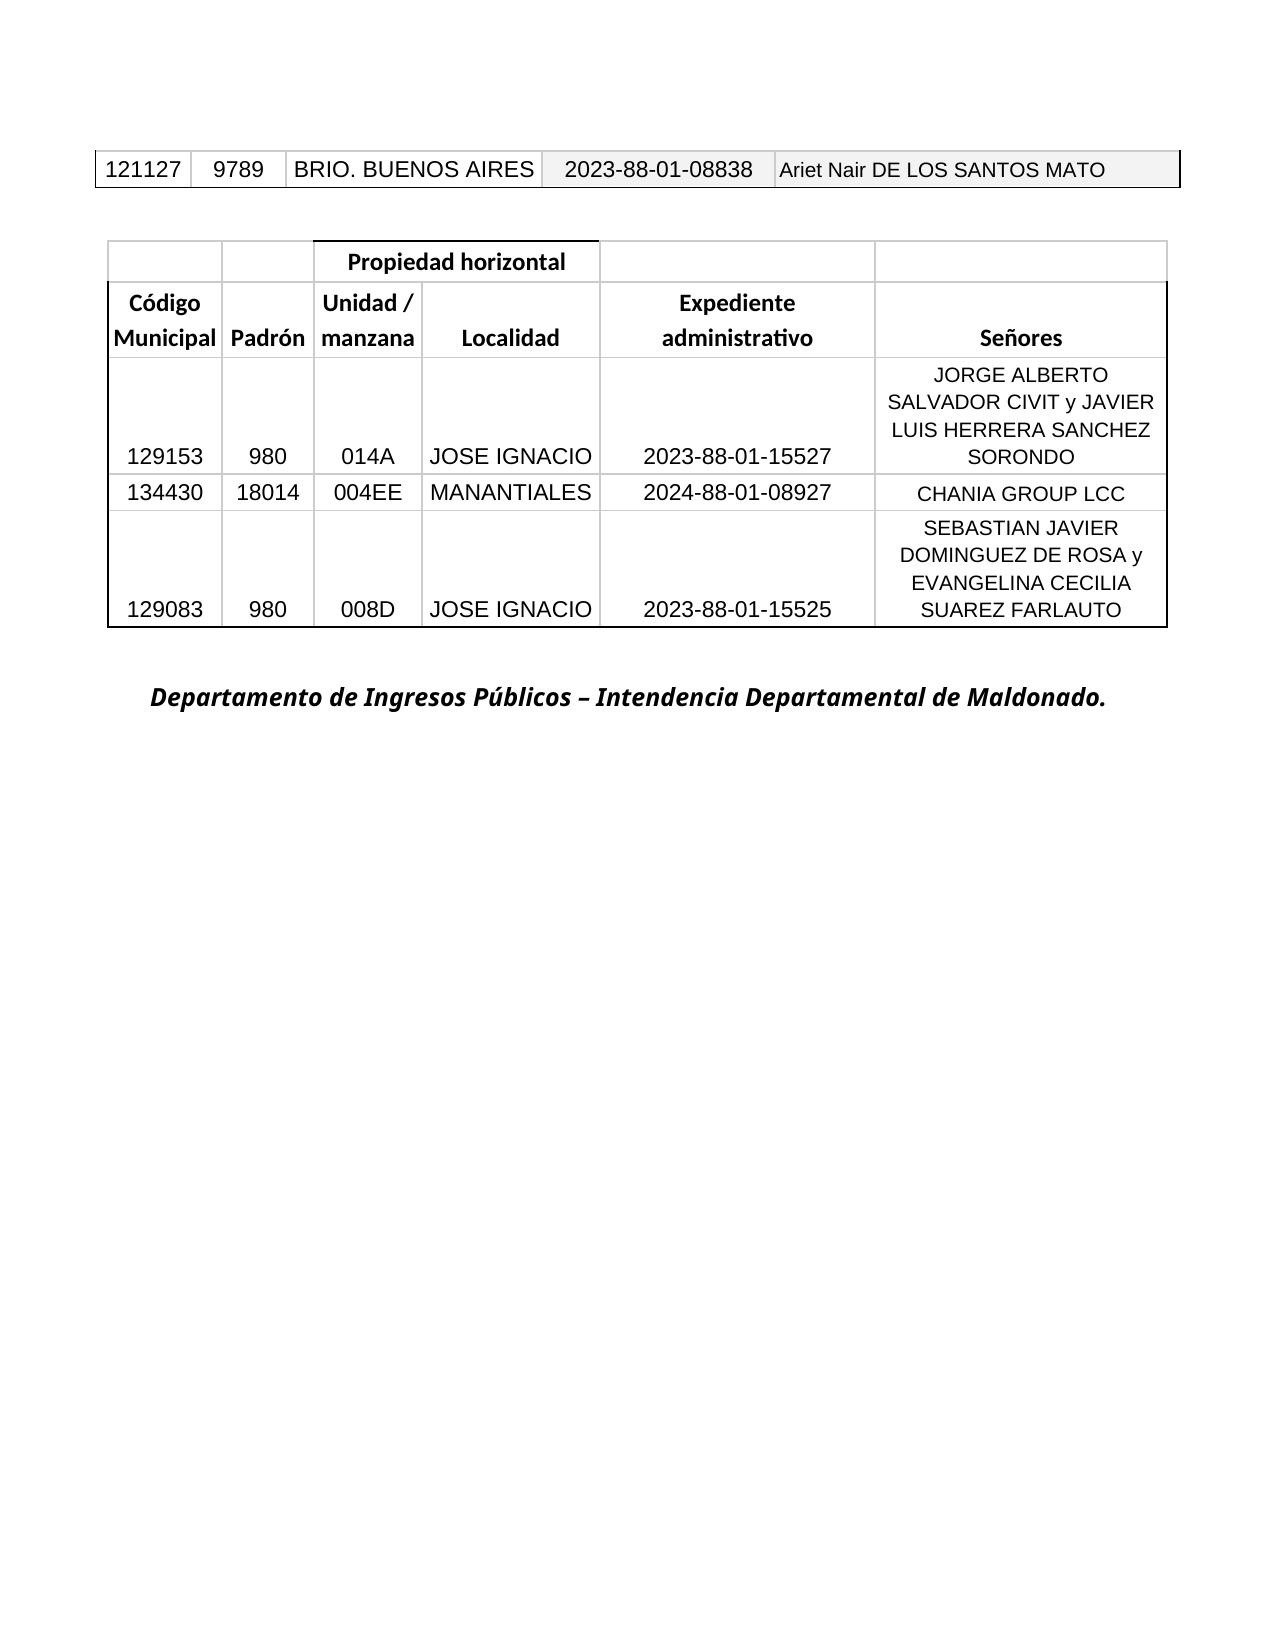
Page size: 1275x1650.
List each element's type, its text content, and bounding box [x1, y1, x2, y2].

text Departamento de Ingresos Públicos – Intendencia Departamental de Maldonado. [150, 680, 1125, 714]
table_cell Localidad [423, 283, 599, 357]
table_cell 121127 [96, 152, 190, 186]
table_cell 004EE [315, 475, 421, 509]
table_cell MANANTIALES [423, 475, 599, 509]
table_cell Ariet Nair DE LOS SANTOS MATO [776, 152, 1179, 186]
table_cell 2023-88-01-15525 [601, 511, 874, 626]
table_cell Unidad / manzana [315, 283, 421, 357]
table_cell JOSE IGNACIO [423, 358, 599, 473]
table_header [601, 242, 874, 281]
table_cell 2023-88-01-08838 [543, 152, 774, 186]
table_cell 980 [223, 511, 313, 626]
table_cell 980 [223, 358, 313, 473]
table_cell 18014 [223, 475, 313, 509]
table_cell 9789 [192, 152, 285, 186]
table_cell SEBASTIAN JAVIER DOMINGUEZ DE ROSA y EVANGELINA CECILIA SUAREZ FARLAUTO [876, 511, 1166, 626]
table_cell CHANIA GROUP LCC [876, 475, 1166, 509]
table_cell 014A [315, 358, 421, 473]
table_header [223, 242, 313, 281]
table_cell Expediente administrativo [601, 283, 874, 357]
table_cell Código Municipal [109, 283, 221, 357]
table_cell 2023-88-01-15527 [601, 358, 874, 473]
table_cell Padrón [223, 283, 313, 357]
table_header [109, 242, 221, 281]
table_cell BRIO. BUENOS AIRES [287, 152, 541, 186]
table_cell 134430 [109, 475, 221, 509]
table_header Propiedad horizontal [315, 242, 599, 281]
table_cell 129153 [109, 358, 221, 473]
table_cell JORGE ALBERTO SALVADOR CIVIT y JAVIER LUIS HERRERA SANCHEZ SORONDO [876, 358, 1166, 473]
table_header [876, 242, 1166, 281]
table_cell 129083 [109, 511, 221, 626]
table_cell 008D [315, 511, 421, 626]
table_cell JOSE IGNACIO [423, 511, 599, 626]
table_cell Señores [876, 283, 1166, 357]
table_cell 2024-88-01-08927 [601, 475, 874, 509]
